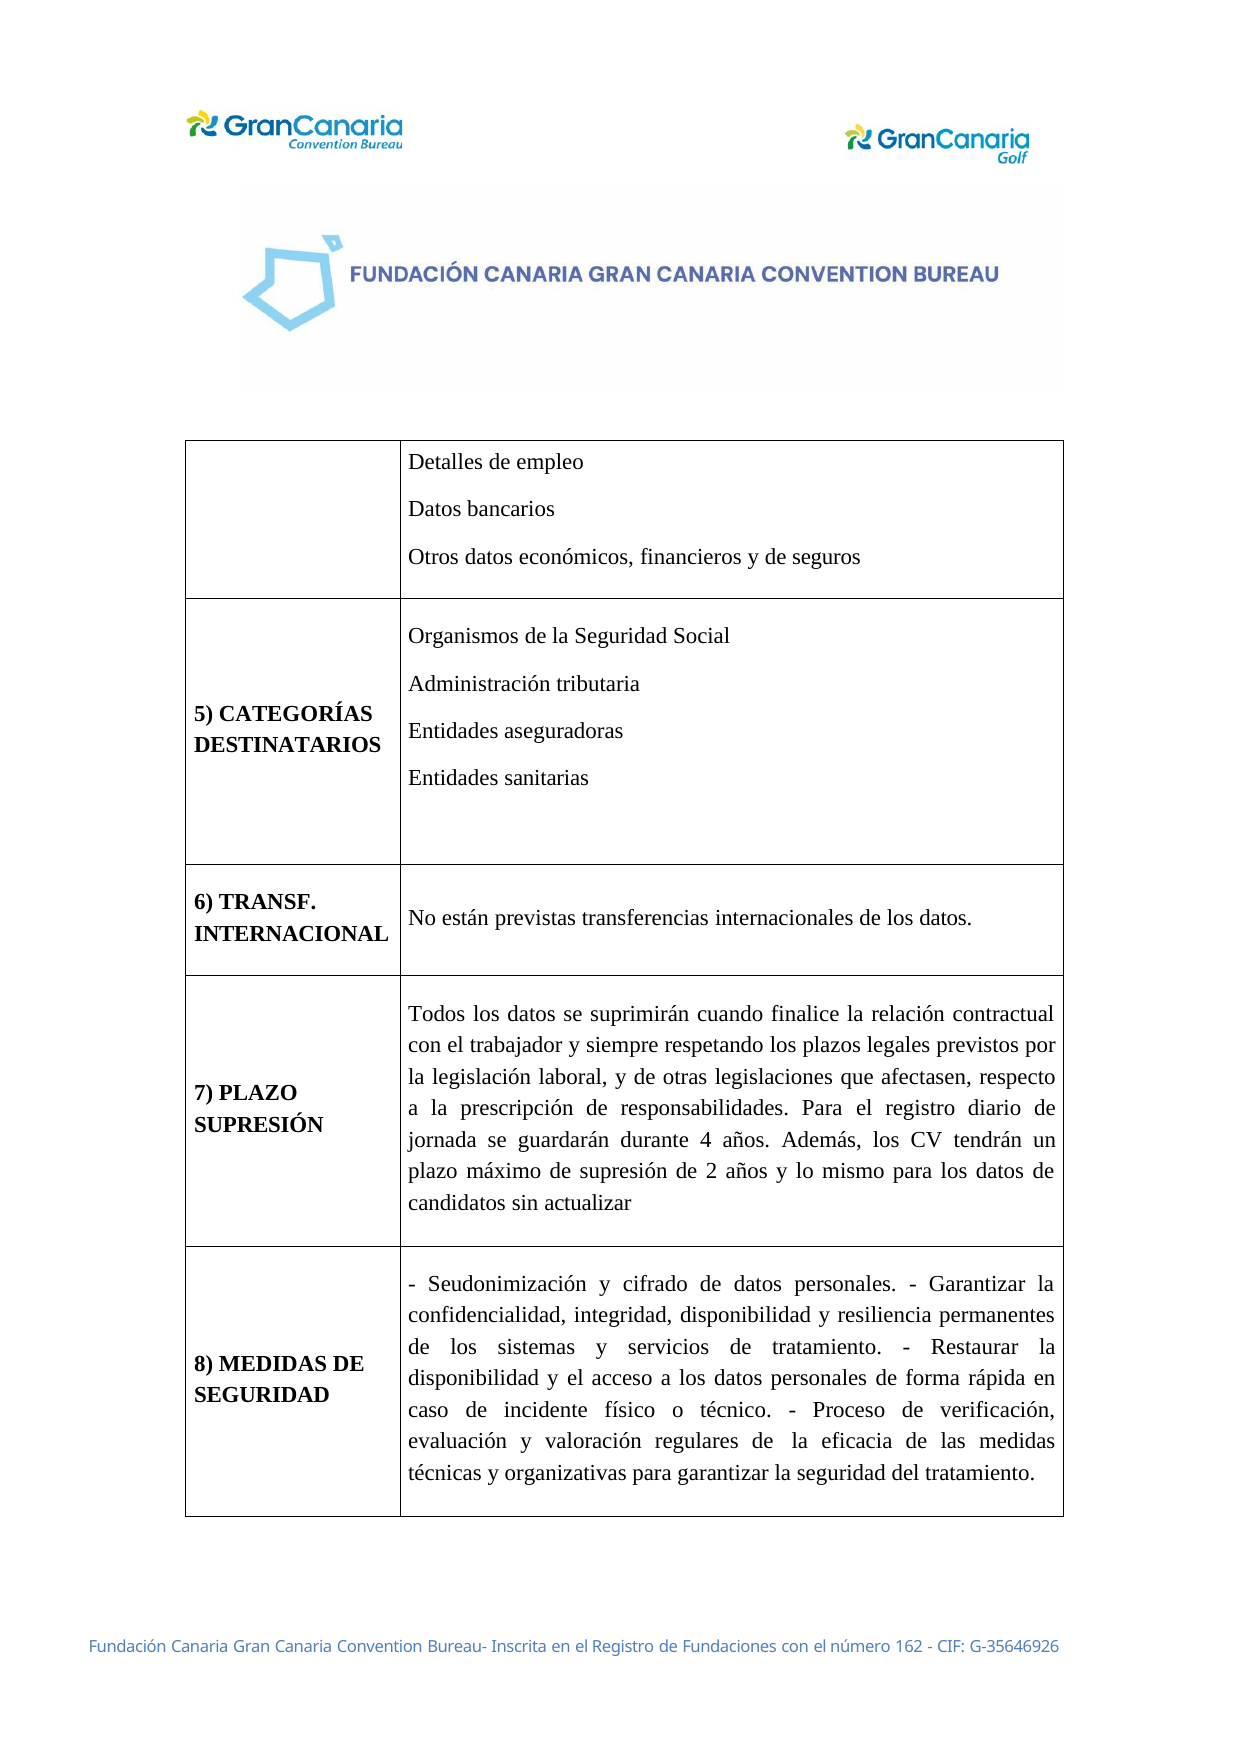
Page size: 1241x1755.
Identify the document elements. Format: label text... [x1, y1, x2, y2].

table_cell 8) MEDIDAS DE SEGURIDAD [186, 1247, 400, 1516]
table_cell 6) TRANSF. INTERNACIONAL [186, 865, 400, 975]
table_cell No están previstas transferencias internacionales de los datos. [401, 865, 1063, 975]
table_cell - Seudonimización y cifrado de datos personales. - Garantizar la confidencialidad, integridad, disponibilidad y resiliencia permanentes de los sistemas y servicios de tratamiento. - Restaurar la disponibilidad y el acceso a los datos personales de forma rápida en caso de incidente físico o técnico. - Proceso de verificación, evaluación y valoración regulares de la eficacia de las medidas técnicas y organizativas para garantizar la seguridad del tratamiento. [401, 1247, 1063, 1516]
table_cell 5) CATEGORÍAS DESTINATARIOS [186, 599, 400, 864]
table_header [186, 441, 400, 598]
table_header Detalles de empleo Datos bancarios Otros datos económicos, financieros y de seguros [401, 441, 1063, 598]
table_cell Organismos de la Seguridad Social Administración tributaria Entidades aseguradoras Entidades sanitarias [401, 599, 1063, 864]
table_cell Todos los datos se suprimirán cuando finalice la relación contractual con el trabajador y siempre respetando los plazos legales previstos por la legislación laboral, y de otras legislaciones que afectasen, respecto a la prescripción de responsabilidades. Para el registro diario de jornada se guardarán durante 4 años. Además, los CV tendrán un plazo máximo de supresión de 2 años y lo mismo para los datos de candidatos sin actualizar [401, 976, 1063, 1246]
table_cell 7) PLAZO SUPRESIÓN [186, 976, 400, 1246]
